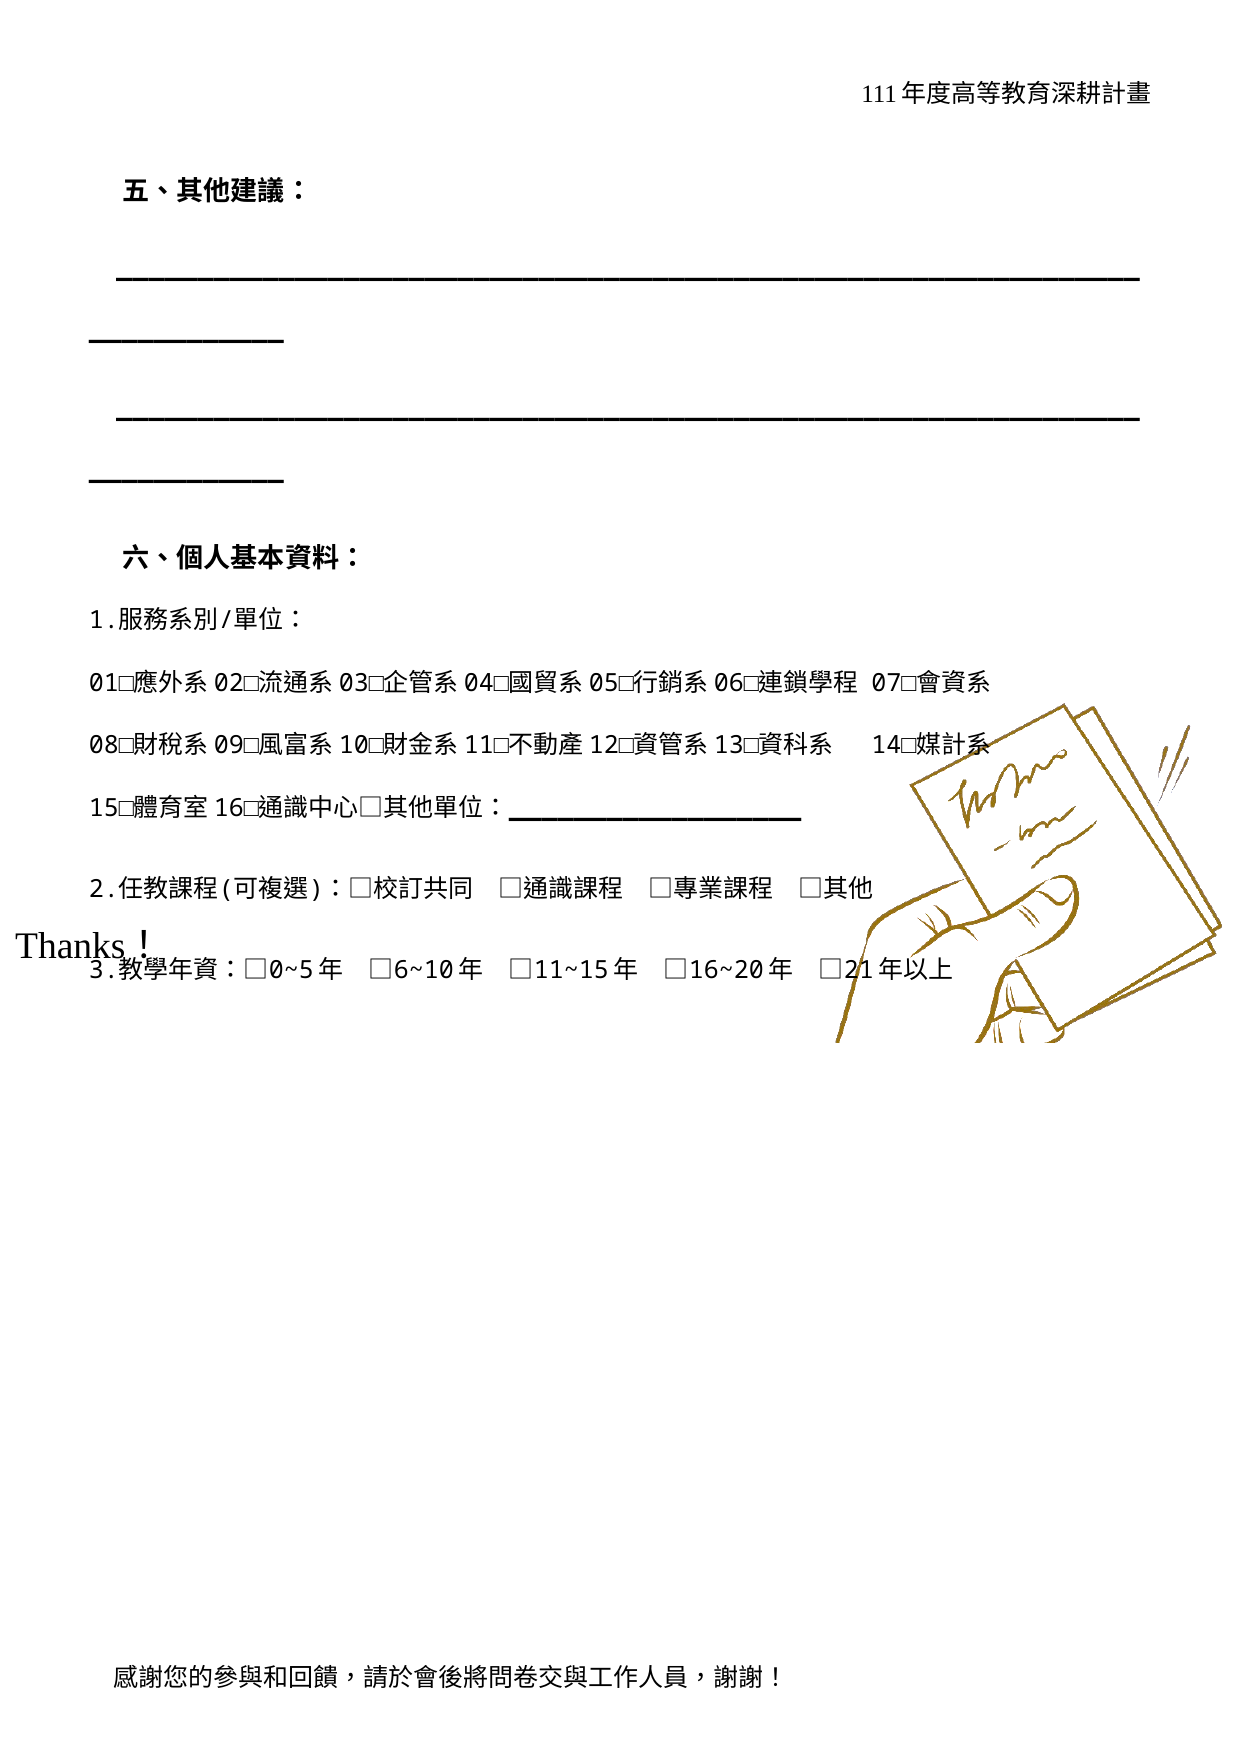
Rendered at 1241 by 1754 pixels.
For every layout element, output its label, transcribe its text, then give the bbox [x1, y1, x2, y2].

text 15□體育室16□通識中心□其他單位：__________________ [89, 764, 832, 826]
text 08□財稅系09□風富系10□財金系11□不動產12□資管系13□資科系 14□媒計系 [89, 701, 832, 764]
text ___________________________________________________________________________ [89, 364, 1152, 489]
text 1.服務系別/單位： [89, 576, 1152, 639]
text 六、個人基本資料： [122, 514, 1152, 576]
text 3.教學年資：□0~5年 □6~10年 □11~15年 □16~20年 □21年以上 [0, 908, 832, 1138]
text 01□應外系02□流通系03□企管系04□國貿系05□行銷系06□連鎖學程 07□會資系 [89, 639, 1152, 701]
text 2.任教課程(可複選)：□校訂共同 □通識課程 □專業課程 □其他 [89, 845, 832, 908]
text 五、其他建議： [122, 146, 1152, 209]
text Thanks！ [15, 915, 178, 969]
text ___________________________________________________________________________ [89, 224, 1152, 349]
